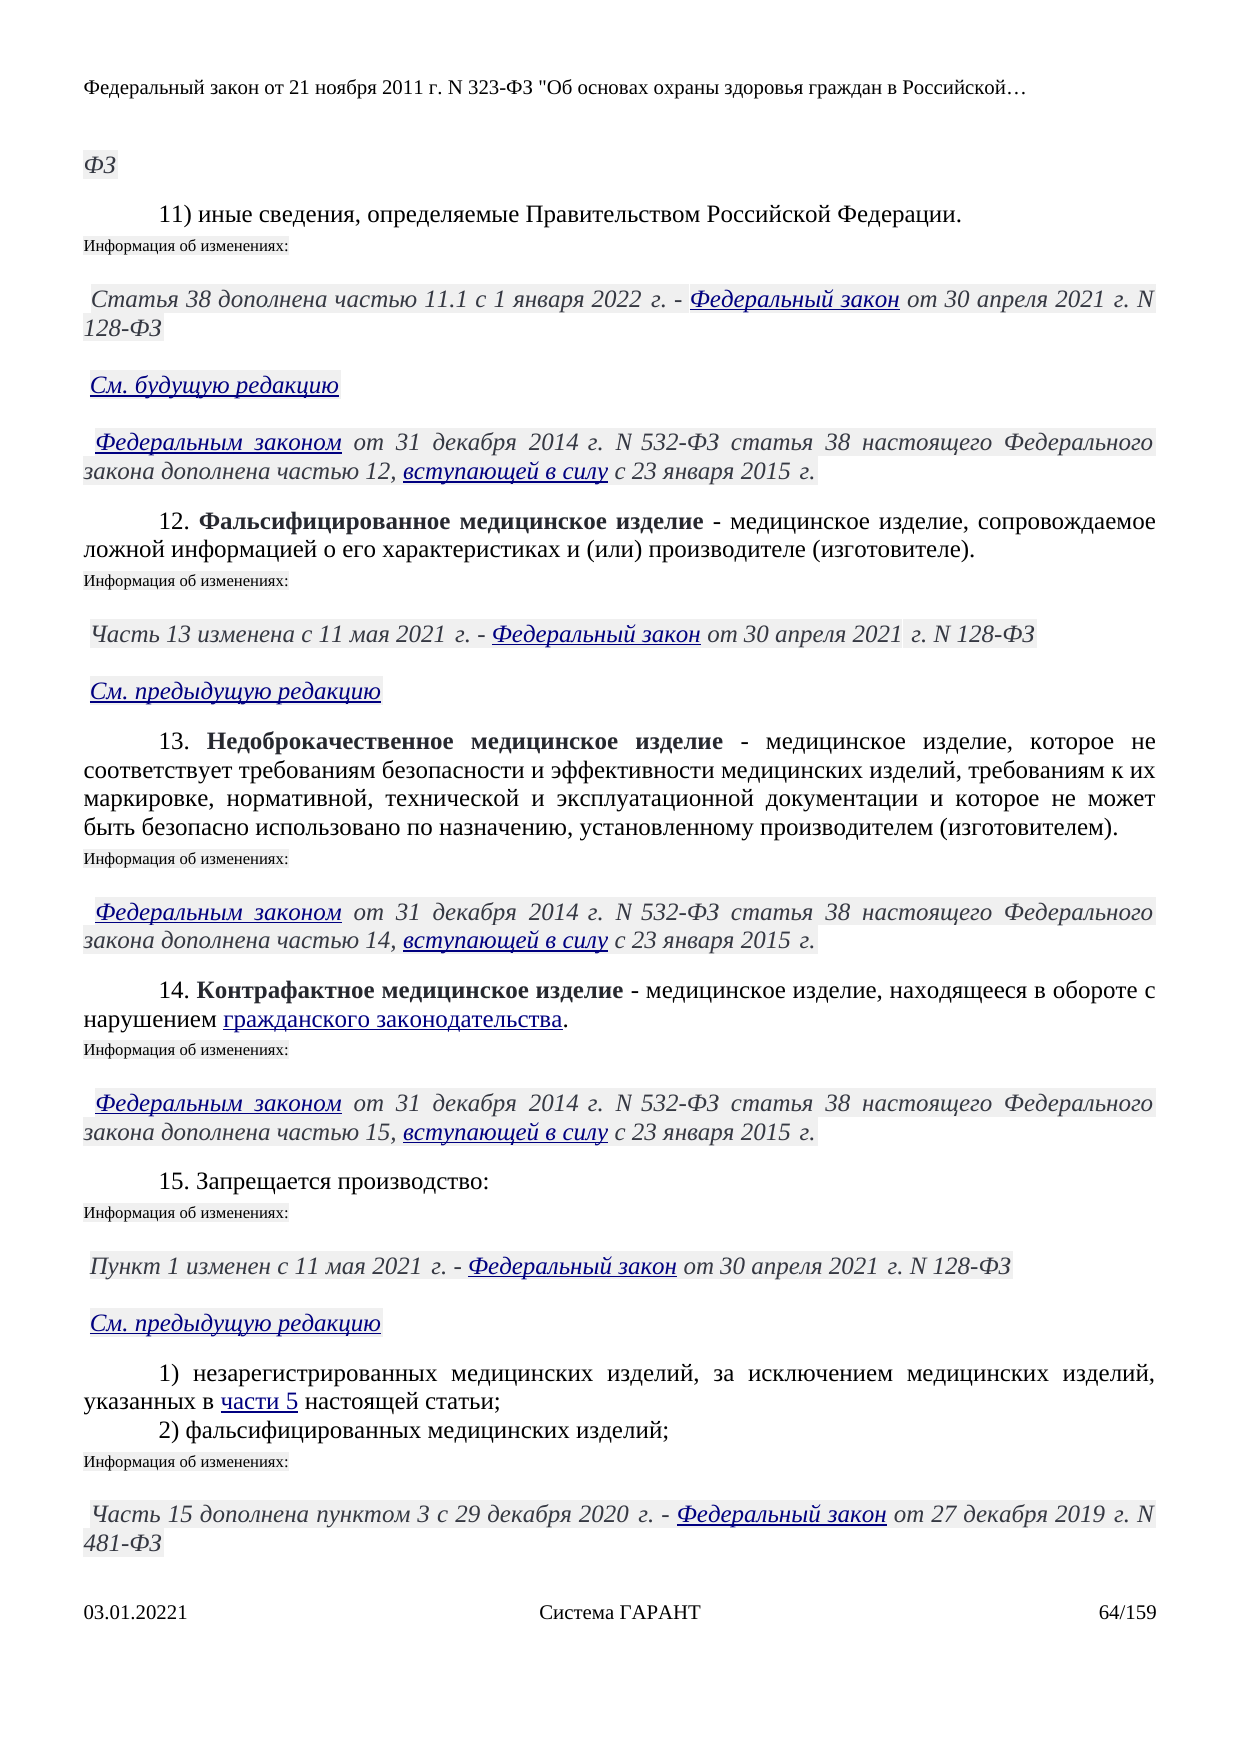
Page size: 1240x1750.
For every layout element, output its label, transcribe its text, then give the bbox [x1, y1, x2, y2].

text См. предыдущую редакцию [83, 676, 1156, 705]
text Часть 13 изменена с 11 мая 2021 г. - Федеральный закон от 30 апреля 2021 г. N 128-ФЗ [83, 619, 1156, 648]
text 15. Запрещается производство: [83, 1166, 1156, 1195]
text 1) незарегистрированных медицинских изделий, за исключением медицинских изделий, указанных в части 5 настоящей статьи; [83, 1358, 1156, 1415]
text 11) иные сведения, определяемые Правительством Российской Федерации. [83, 199, 1156, 228]
text Информация об изменениях: [83, 236, 1156, 255]
text Информация об изменениях: [83, 571, 1156, 590]
text ФЗ [83, 150, 1156, 179]
text См. будущую редакцию [83, 370, 1156, 399]
text Федеральным законом от 31 декабря 2014 г. N 532-ФЗ статья 38 настоящего Федерального закона дополнена частью 15, вступающей в силу с 23 января 2015 г. [83, 1088, 1156, 1146]
text Пункт 1 изменен с 11 мая 2021 г. - Федеральный закон от 30 апреля 2021 г. N 128-ФЗ [83, 1251, 1156, 1279]
text Часть 15 дополнена пунктом 3 с 29 декабря 2020 г. - Федеральный закон от 27 декабря 2019 г. N 481-ФЗ [83, 1499, 1156, 1557]
text Информация об изменениях: [83, 1040, 1156, 1059]
text Информация об изменениях: [83, 1203, 1156, 1222]
text Информация об изменениях: [83, 1452, 1156, 1471]
text 14. Контрафактное медицинское изделие - медицинское изделие, находящееся в обороте с нарушением гражданского законодательства. [83, 975, 1156, 1032]
text Федеральным законом от 31 декабря 2014 г. N 532-ФЗ статья 38 настоящего Федерального закона дополнена частью 12, вступающей в силу с 23 января 2015 г. [83, 427, 1156, 485]
text 12. Фальсифицированное медицинское изделие - медицинское изделие, сопровождаемое ложной информацией о его характеристиках и (или) производителе (изготовителе). [83, 506, 1156, 563]
text 13. Недоброкачественное медицинское изделие - медицинское изделие, которое не соответствует требованиям безопасности и эффективности медицинских изделий, требованиям к их маркировке, нормативной, технической и эксплуатационной документации и которое не может быть безопасно использовано по назначению, установленному производителем (изготовителем). [83, 726, 1156, 841]
text Статья 38 дополнена частью 11.1 с 1 января 2022 г. - Федеральный закон от 30 апреля 2021 г. N 128-ФЗ [83, 284, 1156, 341]
text 2) фальсифицированных медицинских изделий; [83, 1415, 1156, 1444]
text См. предыдущую редакцию [83, 1308, 1156, 1337]
text Федеральным законом от 31 декабря 2014 г. N 532-ФЗ статья 38 настоящего Федерального закона дополнена частью 14, вступающей в силу с 23 января 2015 г. [83, 897, 1156, 954]
text Информация об изменениях: [83, 849, 1156, 868]
